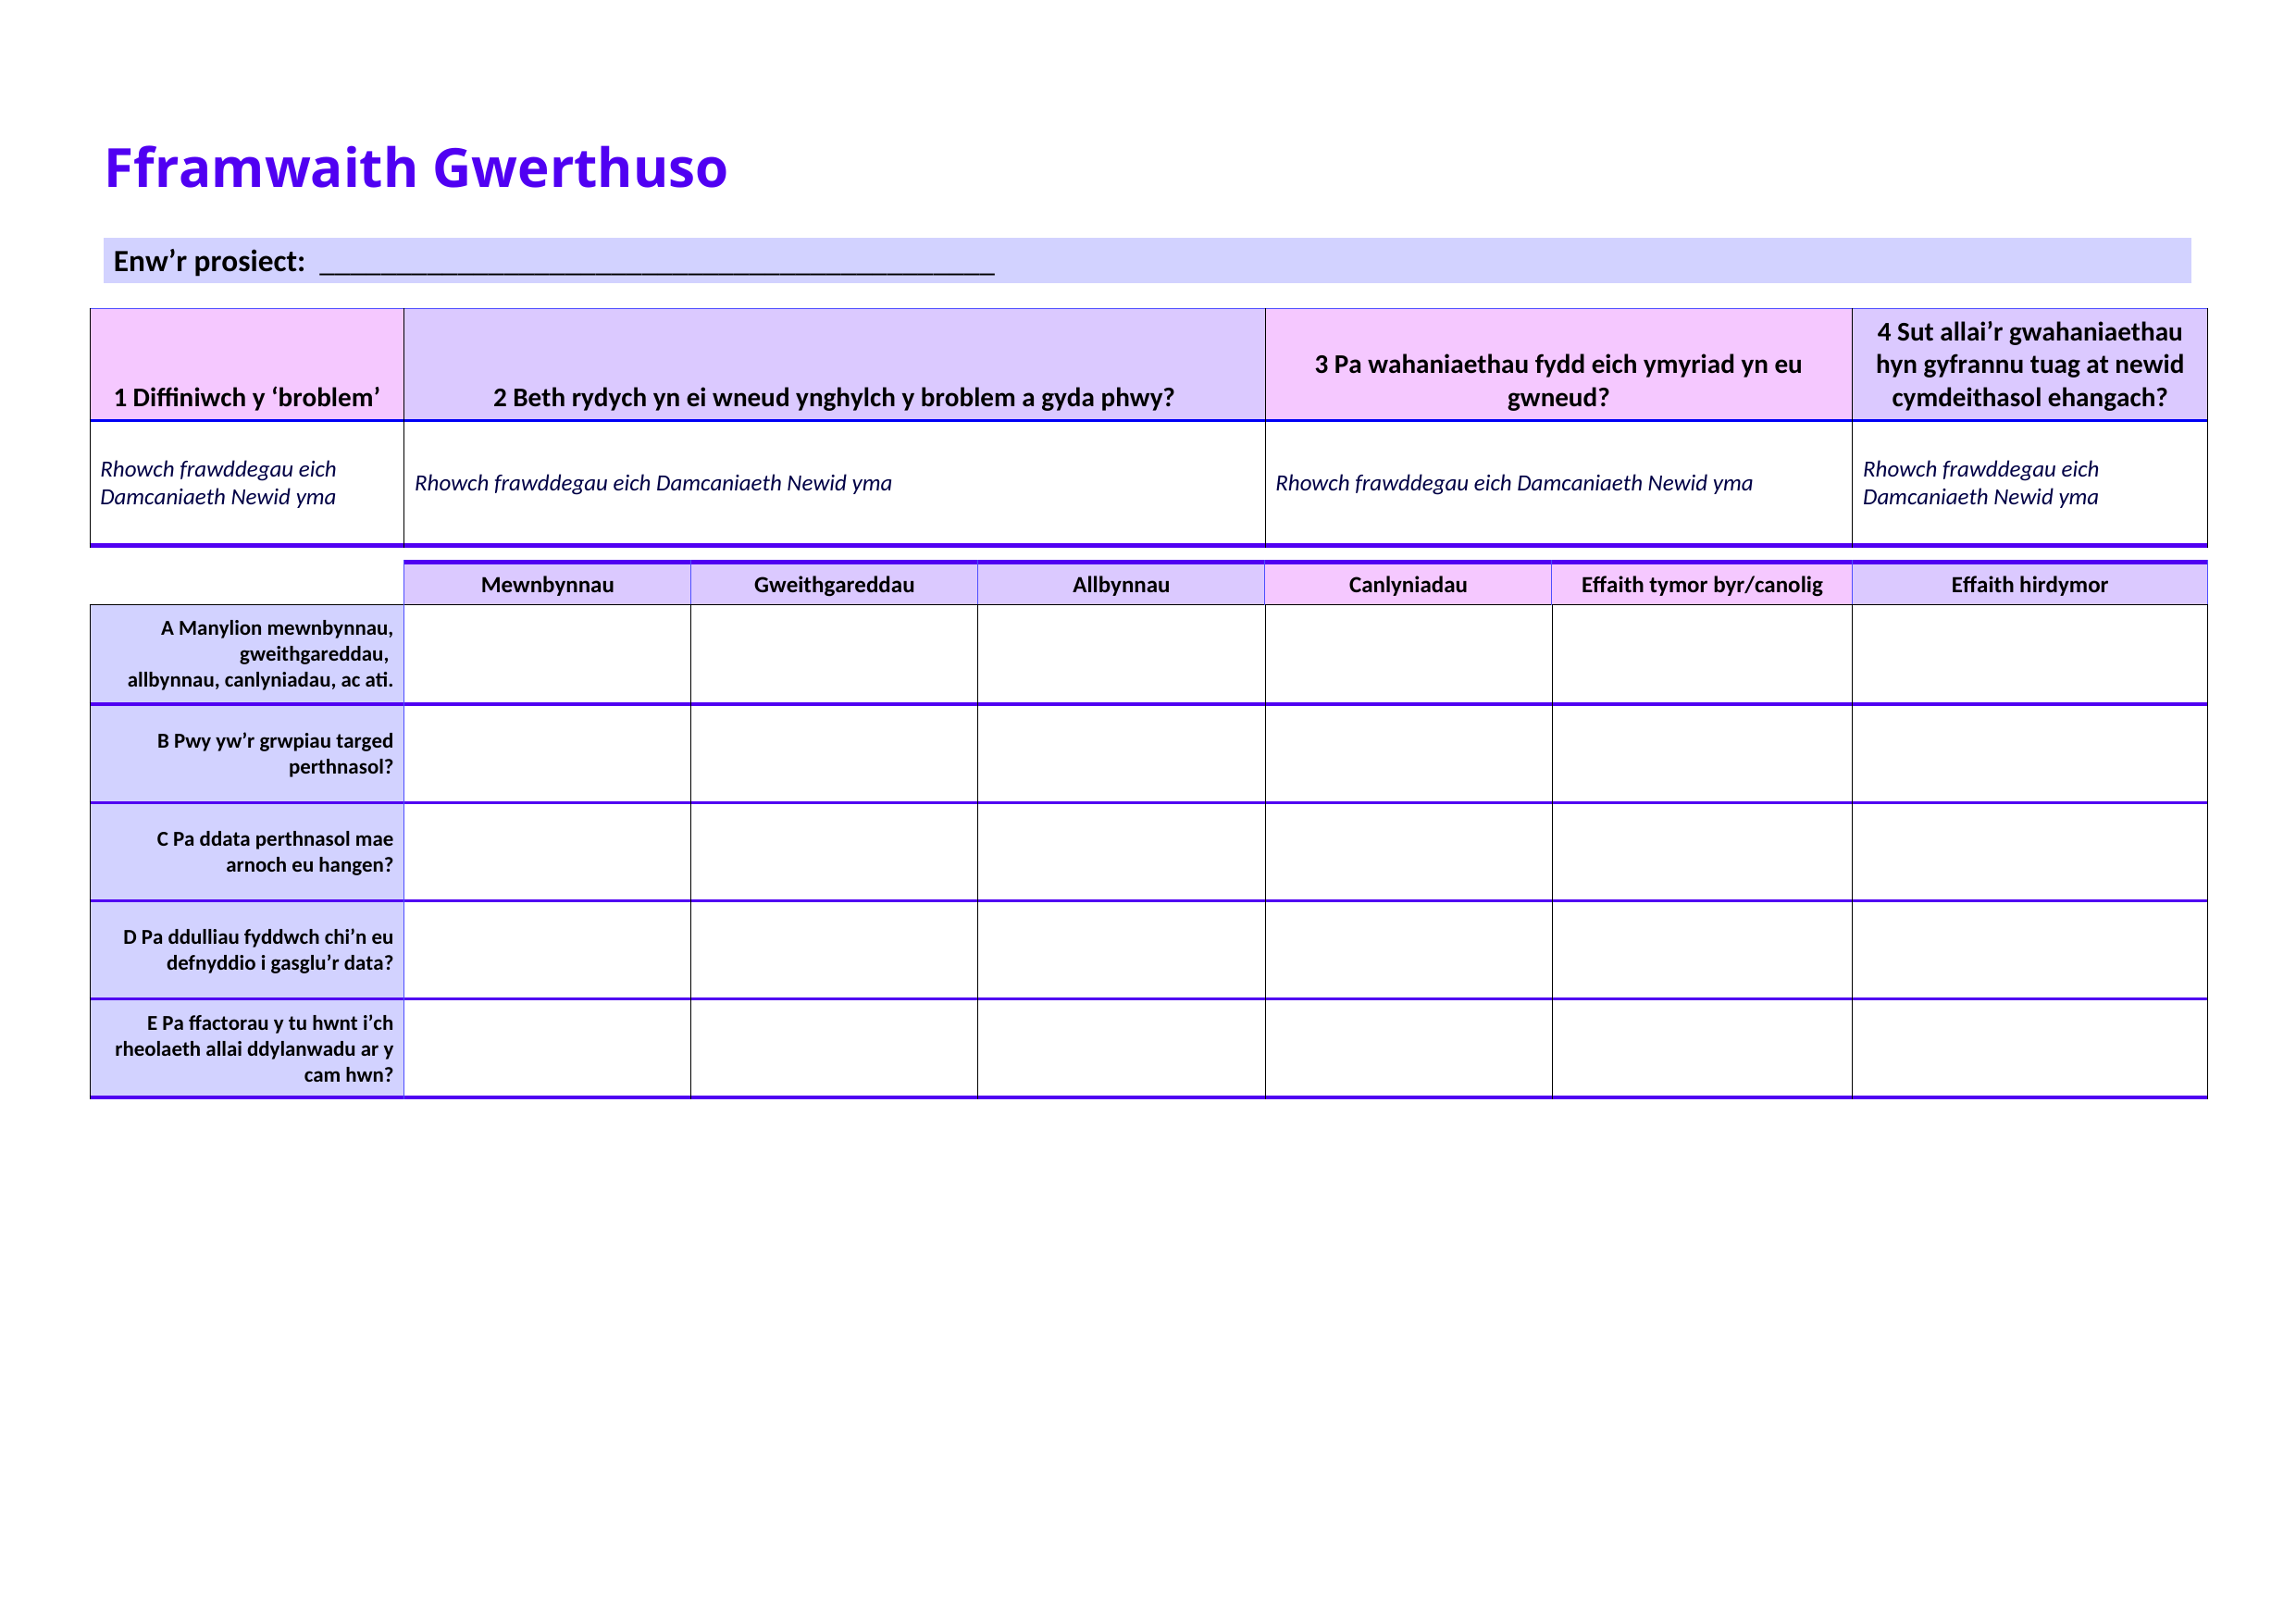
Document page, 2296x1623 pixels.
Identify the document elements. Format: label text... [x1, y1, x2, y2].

table_cell [691, 902, 977, 997]
table_cell [1553, 804, 1852, 899]
table_cell [1266, 605, 1552, 702]
table_cell [1266, 804, 1552, 899]
table_header Mewnbynnau [404, 564, 690, 604]
table_cell D Pa ddulliau fyddwch chi’n eu defnyddio i gasglu’r data? [91, 902, 403, 997]
table_header Effaith hirdymor [1853, 564, 2207, 604]
table_header Allbynnau [978, 564, 1264, 604]
table_cell [1853, 804, 2207, 899]
table_header Gweithgareddau [691, 564, 977, 604]
table_cell [404, 605, 690, 702]
subtitle Fframwaith Gwerthuso [104, 130, 2191, 204]
table_cell [978, 1000, 1265, 1096]
table_cell [978, 706, 1265, 801]
table_cell [691, 706, 977, 801]
table_cell [978, 605, 1265, 702]
table_cell [404, 706, 690, 801]
table_header Effaith tymor byr/canolig [1552, 564, 1852, 604]
table_header Canlyniadau [1265, 564, 1551, 604]
table_cell [978, 804, 1265, 899]
table_cell Rhowch frawddegau eich Damcaniaeth Newid yma [1266, 422, 1852, 543]
table_cell [404, 1000, 690, 1096]
table_header 3 Pa wahaniaethau fydd eich ymyriad yn eu gwneud? [1266, 309, 1852, 419]
table_cell Rhowch frawddegau eich Damcaniaeth Newid yma [404, 422, 1265, 543]
table_cell [404, 902, 690, 997]
table_cell [1553, 605, 1852, 702]
table_cell [1266, 706, 1552, 801]
text Enw’r prosiect: ____________________________________________ [105, 240, 2190, 281]
table_cell [1853, 1000, 2207, 1096]
table_cell E Pa ffactorau y tu hwnt i’ch rheolaeth allai ddylanwadu ar y cam hwn? [91, 1000, 403, 1096]
table_cell [404, 804, 690, 899]
table_cell [691, 605, 977, 702]
table_cell [1553, 1000, 1852, 1096]
table_cell B Pwy yw’r grwpiau targed perthnasol? [91, 706, 403, 801]
table_header [90, 560, 403, 604]
table_cell [1853, 902, 2207, 997]
table_cell Rhowch frawddegau eich Damcaniaeth Newid yma [91, 422, 403, 543]
table_cell [691, 804, 977, 899]
table_cell [978, 902, 1265, 997]
table_cell [1266, 902, 1552, 997]
table_cell [691, 1000, 977, 1096]
table_cell [1853, 605, 2207, 702]
table_header 4 Sut allai’r gwahaniaethau hyn gyfrannu tuag at newid cymdeithasol ehangach? [1853, 309, 2207, 419]
table_cell [1853, 706, 2207, 801]
table_cell [1553, 706, 1852, 801]
table_cell C Pa ddata perthnasol mae arnoch eu hangen? [91, 804, 403, 899]
table_cell [1553, 902, 1852, 997]
table_header 2 Beth rydych yn ei wneud ynghylch y broblem a gyda phwy? [404, 309, 1265, 419]
table_header 1 Diffiniwch y ‘broblem’ [91, 309, 403, 419]
table_cell [1266, 1000, 1552, 1096]
table_cell A Manylion mewnbynnau, gweithgareddau, allbynnau, canlyniadau, ac ati. [91, 605, 403, 702]
table_cell Rhowch frawddegau eich Damcaniaeth Newid yma [1853, 422, 2207, 543]
